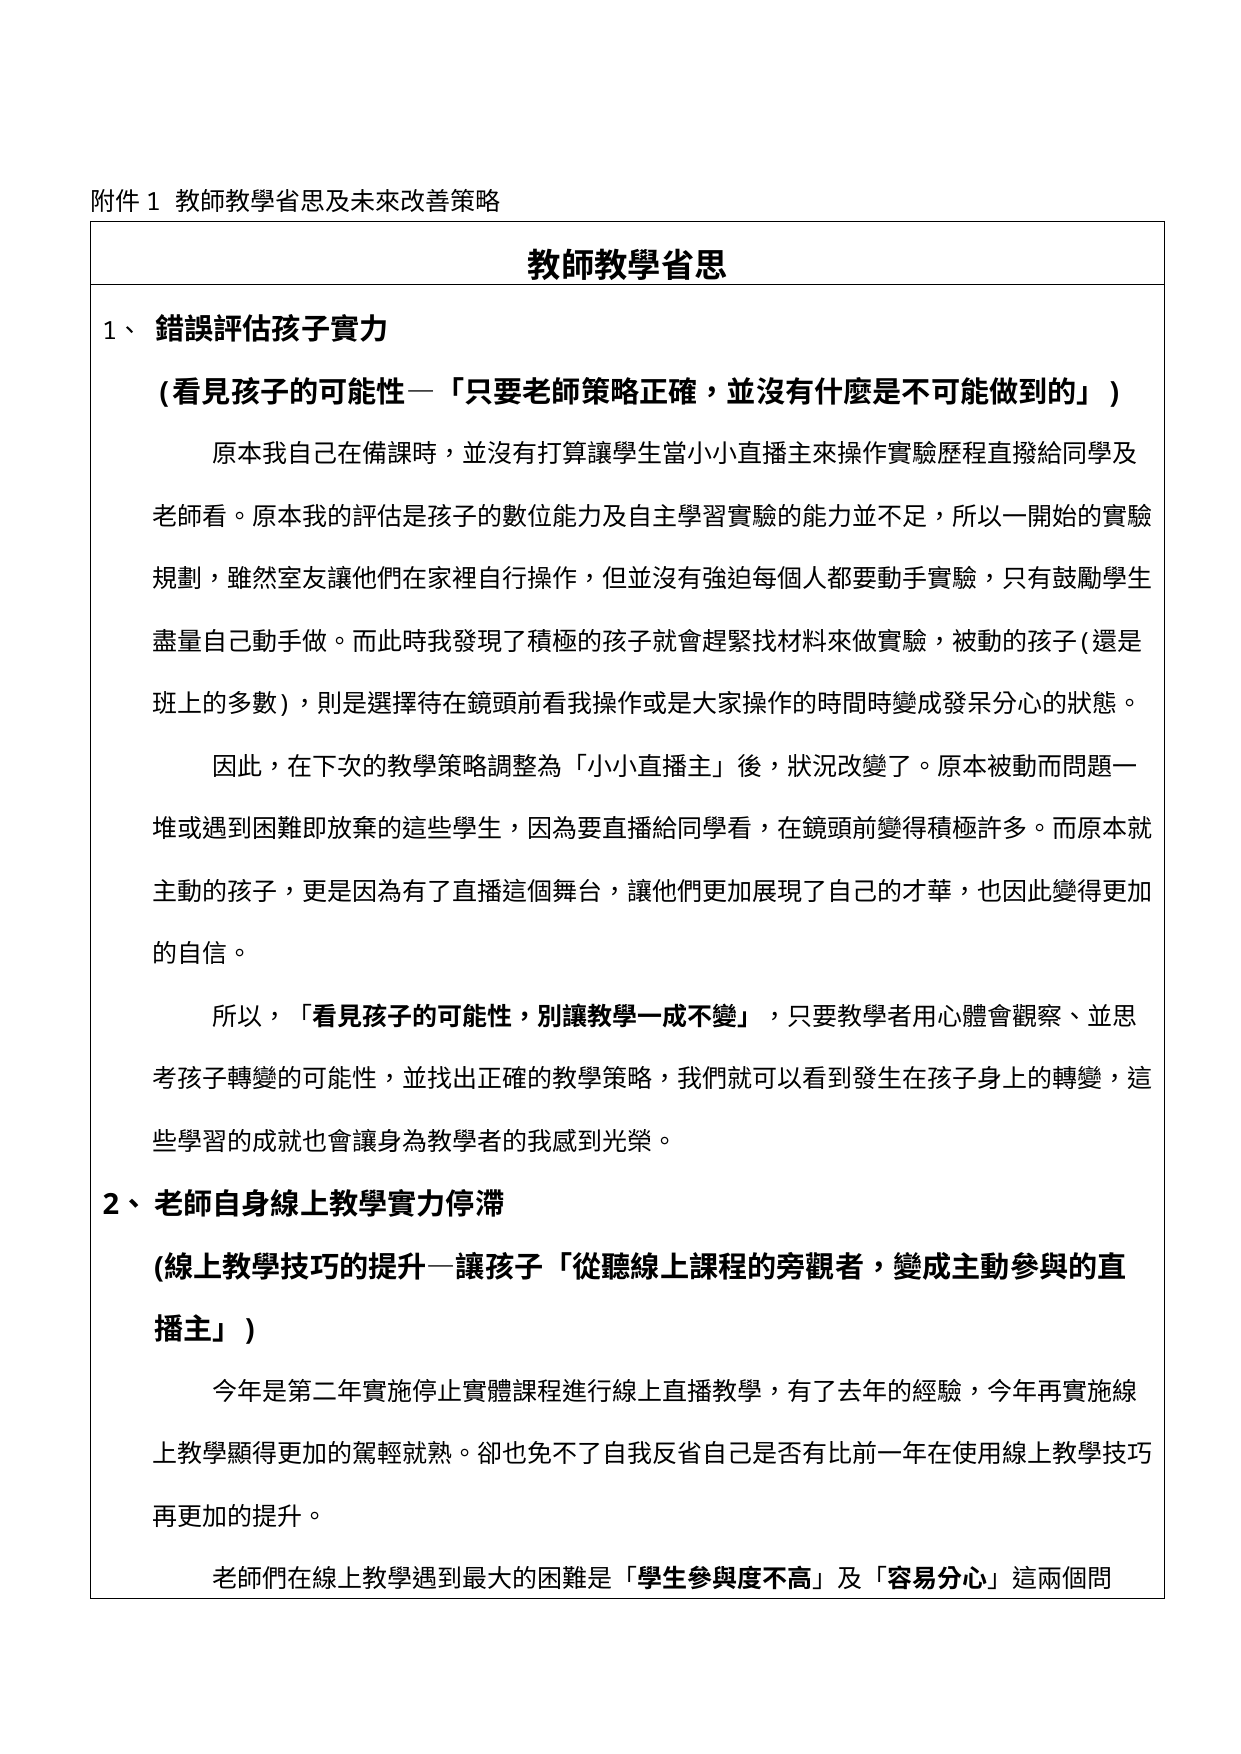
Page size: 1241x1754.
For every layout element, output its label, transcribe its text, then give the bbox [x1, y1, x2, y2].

text 附件1 教師教學省思及未來改善策略 [91, 158, 1165, 221]
table_header 教師教學省思 [91, 222, 1164, 284]
table_cell 錯誤評估孩子實力 (看見孩子的可能性—「只要老師策略正確，並沒有什麼是不可能做到的」) 原本我自己在備課時，並沒有打算讓學生當小小直播主來操作實驗歷程直撥給同學及老師看。原本我的評估是孩子的數位能力及自主學習實驗的能力並不足，所以一開始的實驗規劃，雖然室友讓他們在家裡自行操作，但並沒有強迫每個人都要動手實驗，只有鼓勵學生盡量自己動手做。而此時我發現了積極的孩子就會趕緊找材料來做實驗，被動的孩子(還是班上的多數)，則是選擇待在鏡頭前看我操作或是大家操作的時間時變成發呆分心的狀態。 因此，在下次的教學策略調整為「小小直播主」後，狀況改變了。原本被動而問題一堆或遇到困難即放棄的這些學生，因為要直播給同學看，在鏡頭前變得積極許多。而原本就主動的孩子，更是因為有了直播這個舞台，讓他們更加展現了自己的才華，也因此變得更加的自信。 所以，「看見孩子的可能性，別讓教學一成不變」，只要教學者用心體會觀察、並思考孩子轉變的可能性，並找出正確的教學策略，我們就可以看到發生在孩子身上的轉變，這些學習的成就也會讓身為教學者的我感到光榮。 老師自身線上教學實力停滯 (線上教學技巧的提升—讓孩子「從聽線上課程的旁觀者，變成主動參與的直播主」) 今年是第二年實施停止實體課程進行線上直播教學，有了去年的經驗，今年再實施線上教學顯得更加的駕輕就熟。卻也免不了自我反省自己是否有比前一年在使用線上教學技巧再更加的提升。 老師們在線上教學遇到最大的困難是「學生參與度不高」及「容易分心」這兩個問 [91, 285, 1164, 1598]
